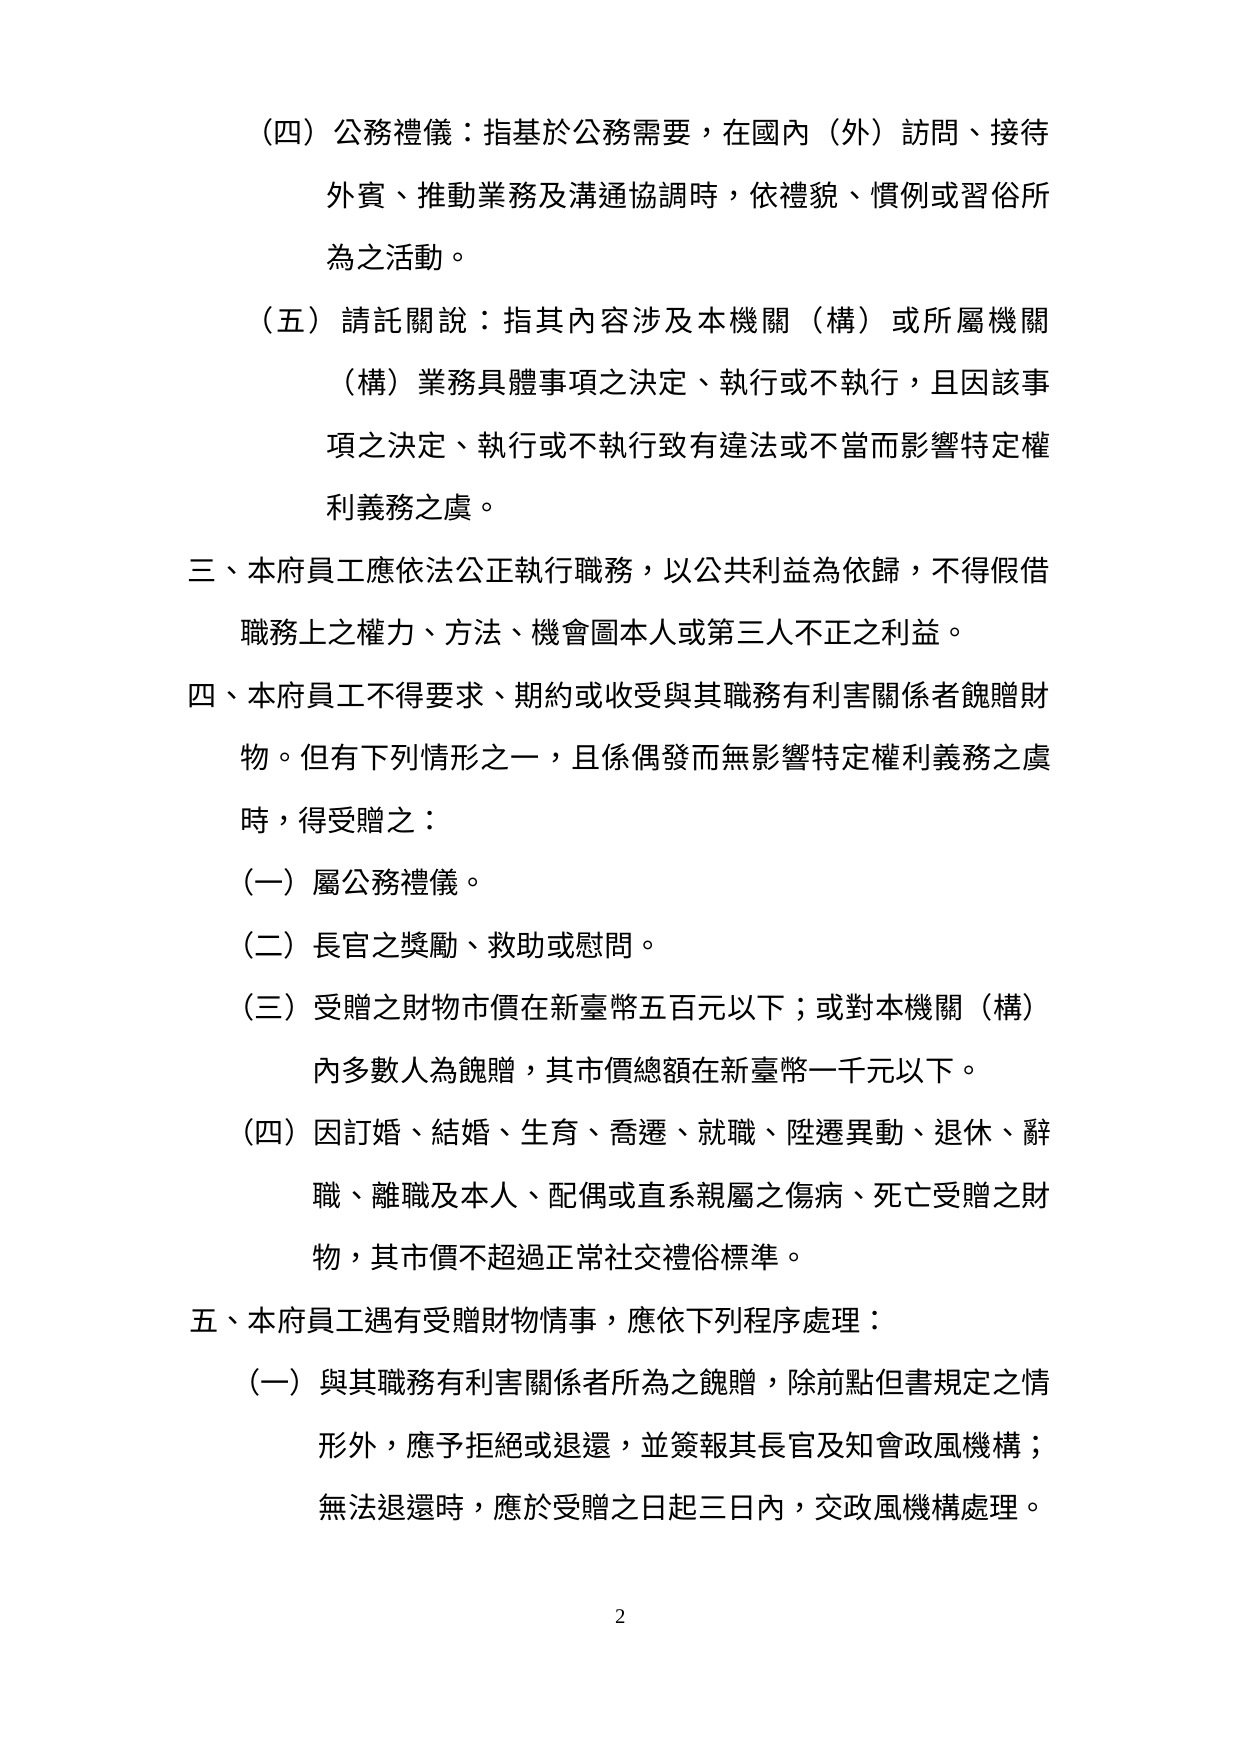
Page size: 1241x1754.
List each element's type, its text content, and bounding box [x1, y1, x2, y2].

text （三）受贈之財物市價在新臺幣五百元以下；或對本機關（構）內多數人為餽贈，其市價總額在新臺幣一千元以下。 [225, 964, 1053, 1089]
text （一）與其職務有利害關係者所為之餽贈，除前點但書規定之情形外，應予拒絕或退還，並簽報其長官及知會政風機構；無法退還時，應於受贈之日起三日內，交政風機構處理。 [231, 1339, 1053, 1527]
text 四、本府員工不得要求、期約或收受與其職務有利害關係者餽贈財物。但有下列情形之一，且係偶發而無影響特定權利義務之虞時，得受贈之： [187, 652, 1053, 839]
text （四）因訂婚、結婚、生育、喬遷、就職、陞遷異動、退休、辭職、離職及本人、配偶或直系親屬之傷病、死亡受贈之財物，其市價不超過正常社交禮俗標準。 [225, 1089, 1053, 1277]
text 三、本府員工應依法公正執行職務，以公共利益為依歸，不得假借職務上之權力、方法、機會圖本人或第三人不正之利益。 [187, 527, 1053, 652]
text （一）屬公務禮儀。 [225, 839, 1053, 902]
text （二）長官之獎勵、救助或慰問。 [225, 902, 1053, 964]
text 五、本府員工遇有受贈財物情事，應依下列程序處理： [189, 1277, 1053, 1339]
text （四）公務禮儀：指基於公務需要，在國內（外）訪問、接待外賓、推動業務及溝通協調時，依禮貌、慣例或習俗所為之活動。 [244, 89, 1053, 277]
text （五）請託關說：指其內容涉及本機關（構）或所屬機關（構）業務具體事項之決定、執行或不執行，且因該事項之決定、執行或不執行致有違法或不當而影響特定權利義務之虞。 [244, 277, 1053, 527]
